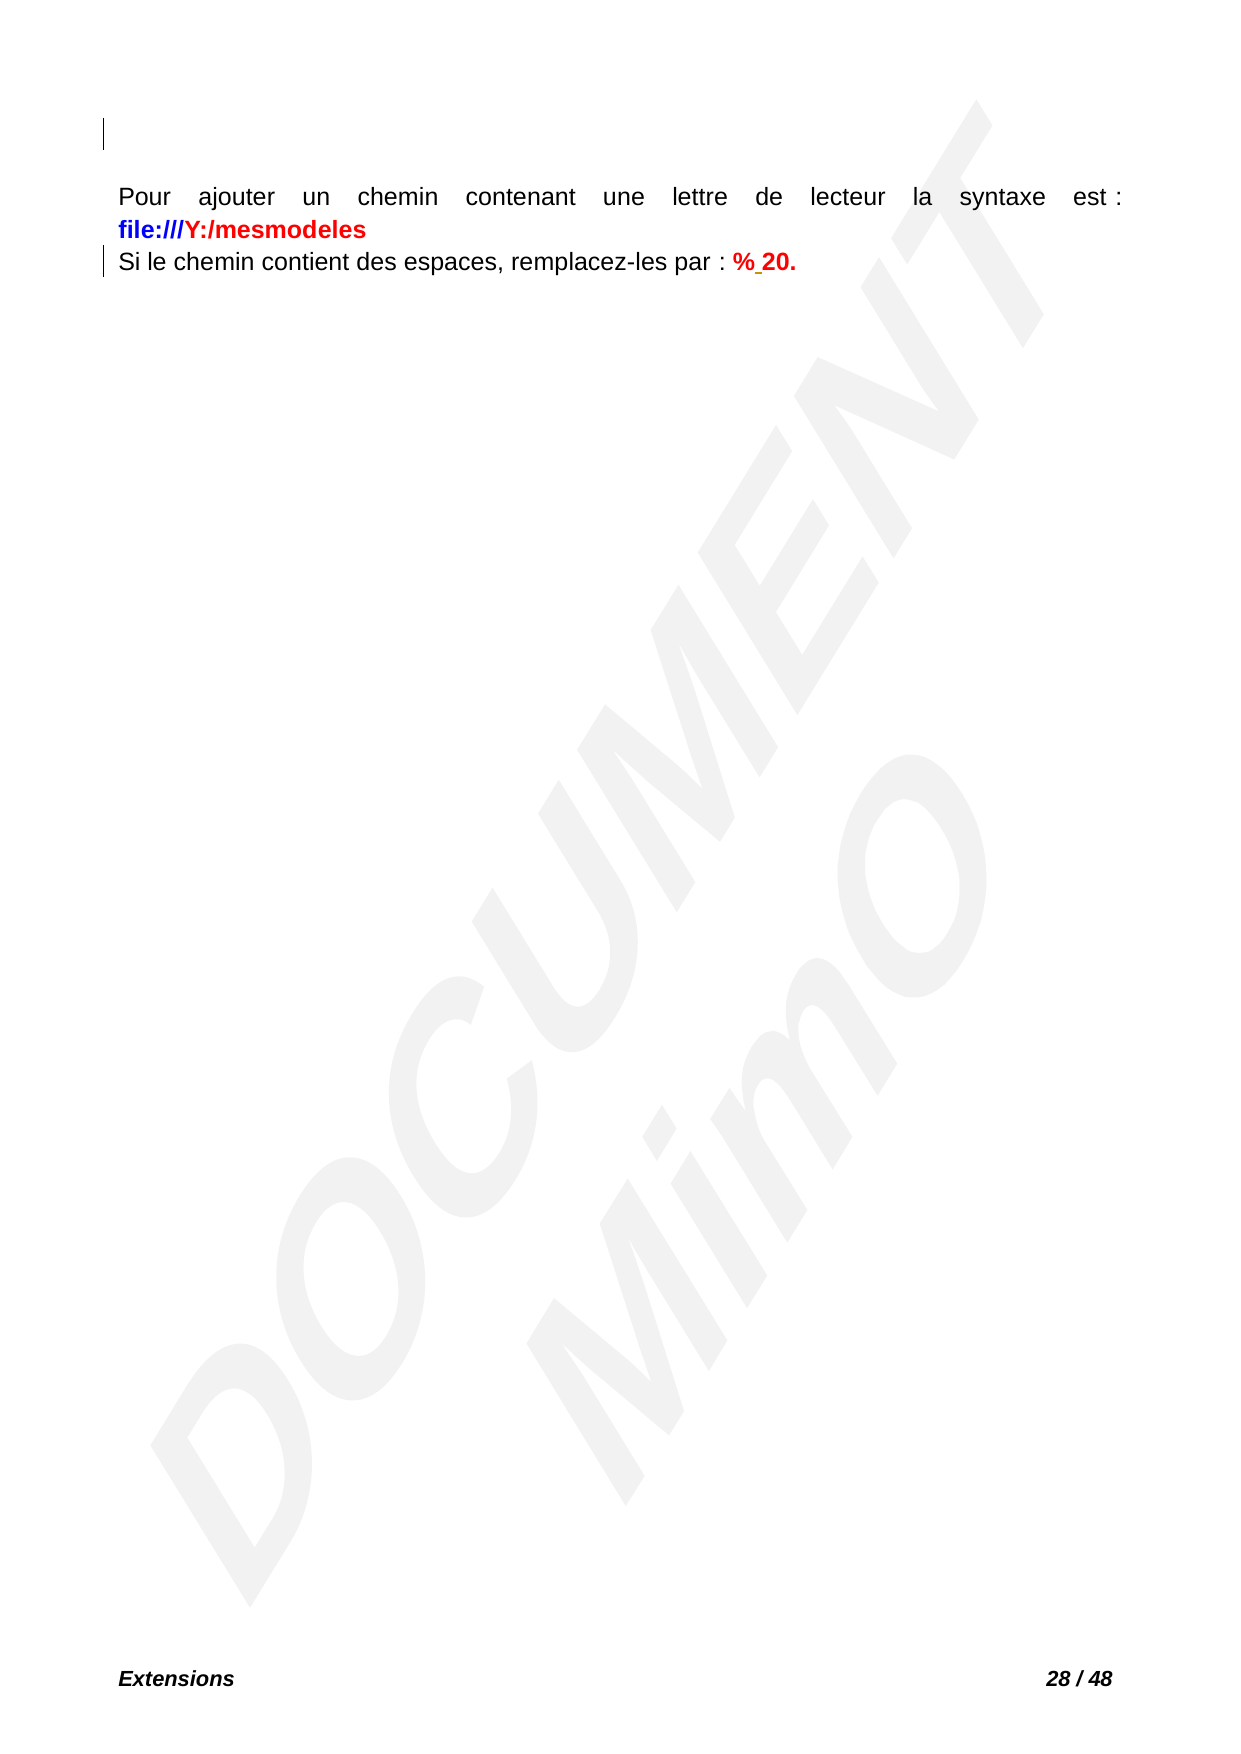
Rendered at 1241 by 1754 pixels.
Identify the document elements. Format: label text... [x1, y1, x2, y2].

text Pour ajouter un chemin contenant une lettre de lecteur la syntaxe est : file:///Y:/mesmodeles [118, 180, 1122, 245]
text Si le chemin contient des espaces, remplacez-les par : % 20. [118, 245, 1122, 277]
